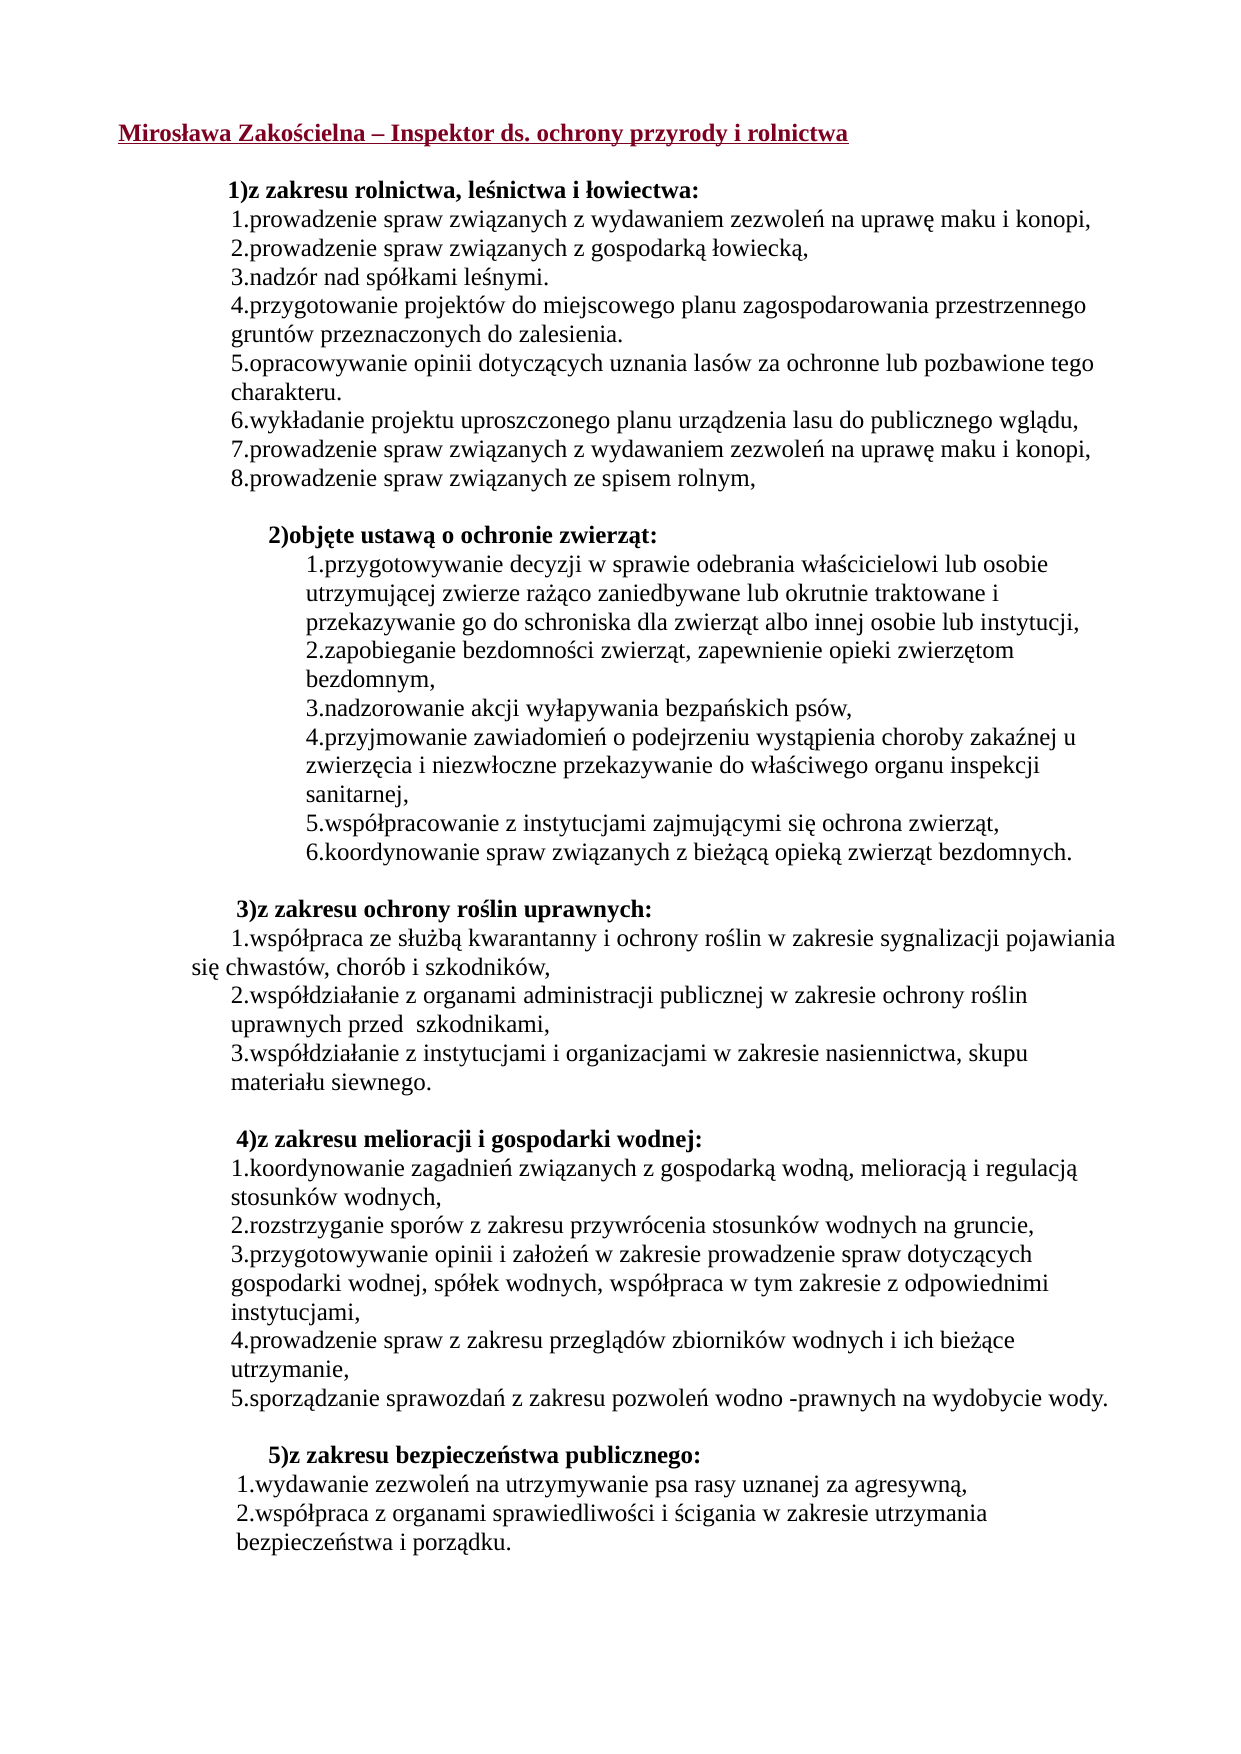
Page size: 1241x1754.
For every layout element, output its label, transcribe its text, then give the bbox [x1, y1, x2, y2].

list 1.przygotowywanie decyzji w sprawie odebrania właścicielowi lub osobie utrzymującej zwierze rażąco zaniedbywane lub okrutnie traktowane i przekazywanie go do schroniska dla zwierząt albo innej osobie lub instytucji, [268, 549, 1122, 636]
list 8.prowadzenie spraw związanych ze spisem rolnym, [193, 463, 1122, 492]
list 1.prowadzenie spraw związanych z wydawaniem zezwoleń na uprawę maku i konopi, [193, 204, 1122, 233]
list 2.rozstrzyganie sporów z zakresu przywrócenia stosunków wodnych na gruncie, [193, 1211, 1122, 1239]
list 3)z zakresu ochrony roślin uprawnych: [177, 894, 1122, 923]
list 6.wykładanie projektu uproszczonego planu urządzenia lasu do publicznego wglądu, [193, 406, 1122, 434]
list 3.przygotowywanie opinii i założeń w zakresie prowadzenie spraw dotyczących gospodarki wodnej, spółek wodnych, współpraca w tym zakresie z odpowiednimi instytucjami, [193, 1239, 1122, 1326]
list 5.współpracowanie z instytucjami zajmującymi się ochrona zwierząt, [268, 808, 1122, 837]
list 5)z zakresu bezpieczeństwa publicznego: [231, 1441, 1122, 1469]
list 4.prowadzenie spraw z zakresu przeglądów zbiorników wodnych i ich bieżące utrzymanie, [193, 1326, 1122, 1383]
list 4.przyjmowanie zawiadomień o podejrzeniu wystąpienia choroby zakaźnej u zwierzęcia i niezwłoczne przekazywanie do właściwego organu inspekcji sanitarnej, [268, 722, 1122, 808]
list 7.prowadzenie spraw związanych z wydawaniem zezwoleń na uprawę maku i konopi, [193, 434, 1122, 463]
list 1.koordynowanie zagadnień związanych z gospodarką wodną, melioracją i regulacją stosunków wodnych, [193, 1153, 1122, 1211]
list 5.sporządzanie sprawozdań z zakresu pozwoleń wodno -prawnych na wydobycie wody. [193, 1383, 1122, 1412]
list 2)objęte ustawą o ochronie zwierząt: [231, 521, 1122, 549]
list 3.nadzór nad spółkami leśnymi. [193, 262, 1122, 291]
list 5.opracowywanie opinii dotyczących uznania lasów za ochronne lub pozbawione tego charakteru. [193, 348, 1122, 406]
list 3.współdziałanie z instytucjami i organizacjami w zakresie nasiennictwa, skupu materiału siewnego. [193, 1038, 1122, 1096]
list 3.nadzorowanie akcji wyłapywania bezpańskich psów, [268, 693, 1122, 722]
list 4)z zakresu melioracji i gospodarki wodnej: [177, 1124, 1122, 1153]
text się chwastów, chorób i szkodników, [148, 952, 1122, 981]
list 1)z zakresu rolnictwa, leśnictwa i łowiectwa: [118, 176, 1122, 204]
list 6.koordynowanie spraw związanych z bieżącą opieką zwierząt bezdomnych. [268, 837, 1122, 866]
text Mirosława Zakościelna – Inspektor ds. ochrony przyrody i rolnictwa [118, 118, 1122, 147]
list 2.prowadzenie spraw związanych z gospodarką łowiecką, [193, 233, 1122, 262]
list 1.wydawanie zezwoleń na utrzymywanie psa rasy uznanej za agresywną, [177, 1469, 1122, 1498]
list 4.przygotowanie projektów do miejscowego planu zagospodarowania przestrzennego gruntów przeznaczonych do zalesienia. [193, 291, 1122, 348]
list 2.współdziałanie z organami administracji publicznej w zakresie ochrony roślin uprawnych przed szkodnikami, [193, 981, 1122, 1038]
list 1.współpraca ze służbą kwarantanny i ochrony roślin w zakresie sygnalizacji pojawiania [193, 923, 1122, 952]
list 2.współpraca z organami sprawiedliwości i ścigania w zakresie utrzymania bezpieczeństwa i porządku. [177, 1498, 1122, 1556]
list 2.zapobieganie bezdomności zwierząt, zapewnienie opieki zwierzętom bezdomnym, [268, 636, 1122, 693]
